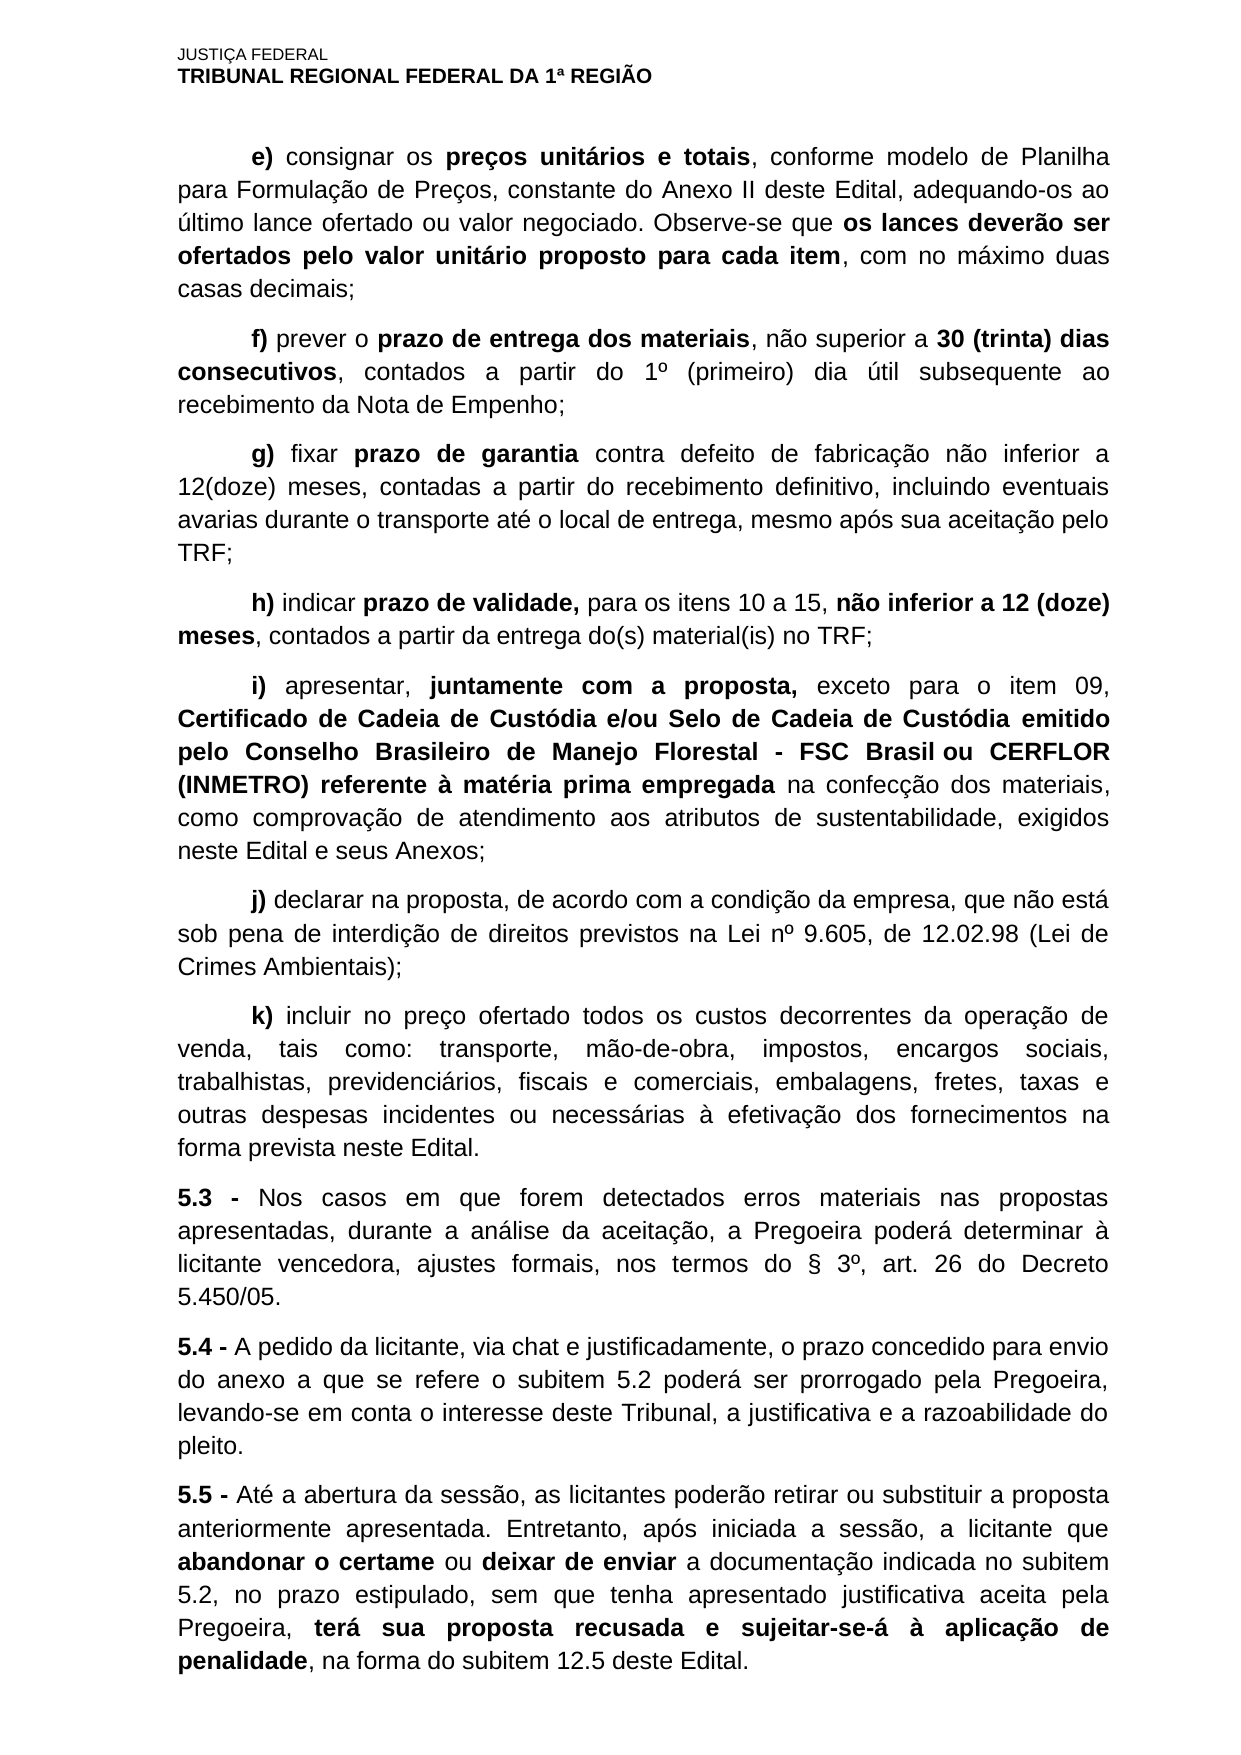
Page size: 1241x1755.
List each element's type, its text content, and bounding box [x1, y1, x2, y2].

text g) fixar prazo de garantia contra defeito de fabricação não inferior a 12(doze) meses, contadas a partir do recebimento definitivo, incluindo eventuais avarias durante o transporte até o local de entrega, mesmo após sua aceitação pelo TRF; [177, 439, 1110, 567]
text k) incluir no preço ofertado todos os custos decorrentes da operação de venda, tais como: transporte, mão-de-obra, impostos, encargos sociais, trabalhistas, previdenciários, fiscais e comerciais, embalagens, fretes, taxas e outras despesas incidentes ou necessárias à efetivação dos fornecimentos na forma prevista neste Edital. [177, 1001, 1110, 1162]
text 5.5 - Até a abertura da sessão, as licitantes poderão retirar ou substituir a proposta anteriormente apresentada. Entretanto, após iniciada a sessão, a licitante que abandonar o certame ou deixar de enviar a documentação indicada no subitem 5.2, no prazo estipulado, sem que tenha apresentado justificativa aceita pela Pregoeira, terá sua proposta recusada e sujeitar-se-á à aplicação de penalidade, na forma do subitem 12.5 deste Edital. [177, 1481, 1110, 1674]
list j) declarar na proposta, de acordo com a condição da empresa, que não está sob pena de interdição de direitos previstos na Lei nº 9.605, de 12.02.98 (Lei de Crimes Ambientais); [177, 886, 1110, 980]
text h) indicar prazo de validade, para os itens 10 a 15, não inferior a 12 (doze) meses, contados a partir da entrega do(s) material(is) no TRF; [177, 588, 1110, 650]
list e) consignar os preços unitários e totais, conforme modelo de Planilha para Formulação de Preços, constante do Anexo II deste Edital, adequando-os ao último lance ofertado ou valor negociado. Observe-se que os lances deverão ser ofertados pelo valor unitário proposto para cada item, com no máximo duas casas decimais; [177, 142, 1110, 303]
text 5.4 - A pedido da licitante, via chat e justificadamente, o prazo concedido para envio do anexo a que se refere o subitem 5.2 poderá ser prorrogado pela Pregoeira, levando-se em conta o interesse deste Tribunal, a justificativa e a razoabilidade do pleito. [177, 1332, 1110, 1459]
list i) apresentar, juntamente com a proposta, exceto para o item 09, Certificado de Cadeia de Custódia e/ou Selo de Cadeia de Custódia emitido pelo Conselho Brasileiro de Manejo Florestal - FSC Brasil ou CERFLOR (INMETRO) referente à matéria prima empregada na confecção dos materiais, como comprovação de atendimento aos atributos de sustentabilidade, exigidos neste Edital e seus Anexos; [177, 671, 1110, 864]
text 5.3 - Nos casos em que forem detectados erros materiais nas propostas apresentadas, durante a análise da aceitação, a Pregoeira poderá determinar à licitante vencedora, ajustes formais, nos termos do § 3º, art. 26 do Decreto 5.450/05. [177, 1183, 1110, 1311]
text f) prever o prazo de entrega dos materiais, não superior a 30 (trinta) dias consecutivos, contados a partir do 1º (primeiro) dia útil subsequente ao recebimento da Nota de Empenho; [177, 323, 1110, 418]
